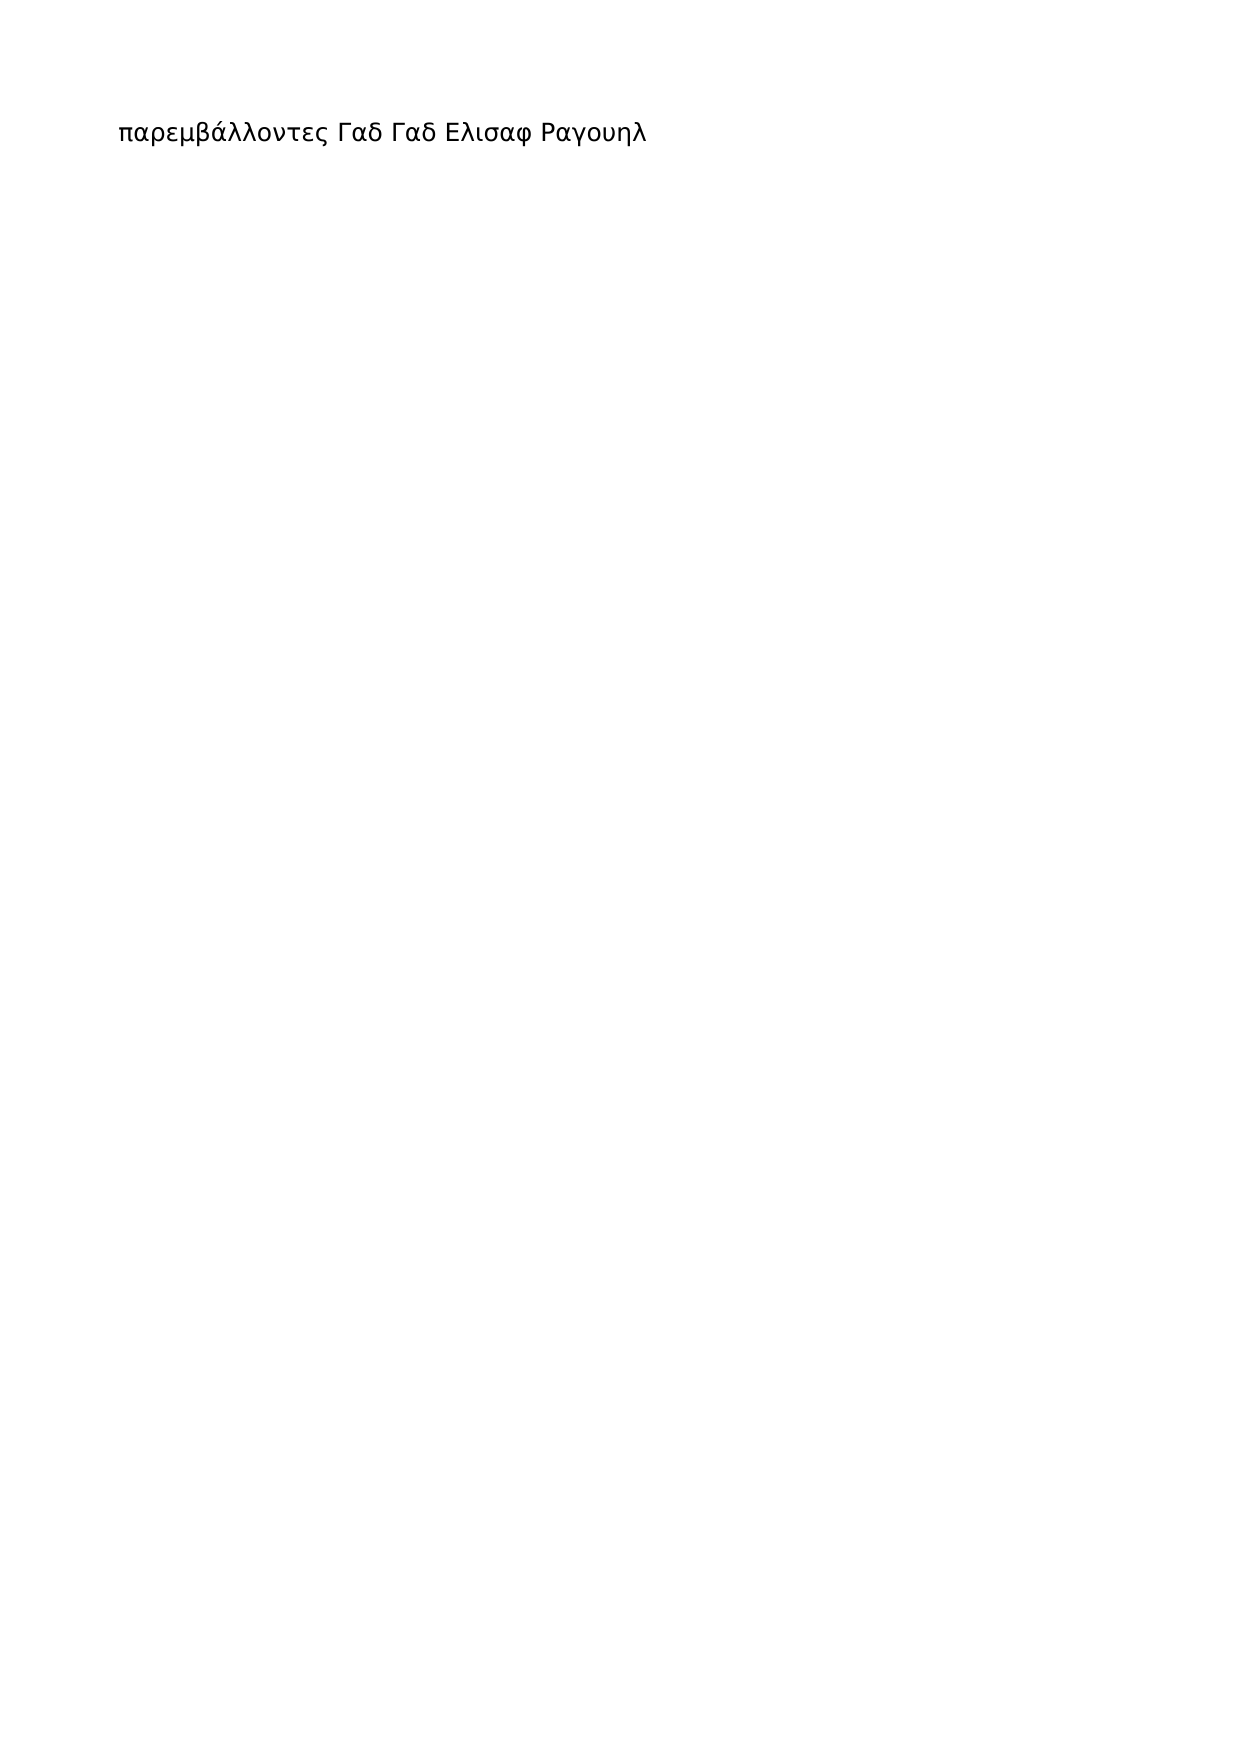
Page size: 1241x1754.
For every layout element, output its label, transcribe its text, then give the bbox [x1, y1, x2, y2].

text παρεμβάλλοντες Γαδ Γαδ Ελισαφ Ραγουηλ [118, 118, 1122, 147]
